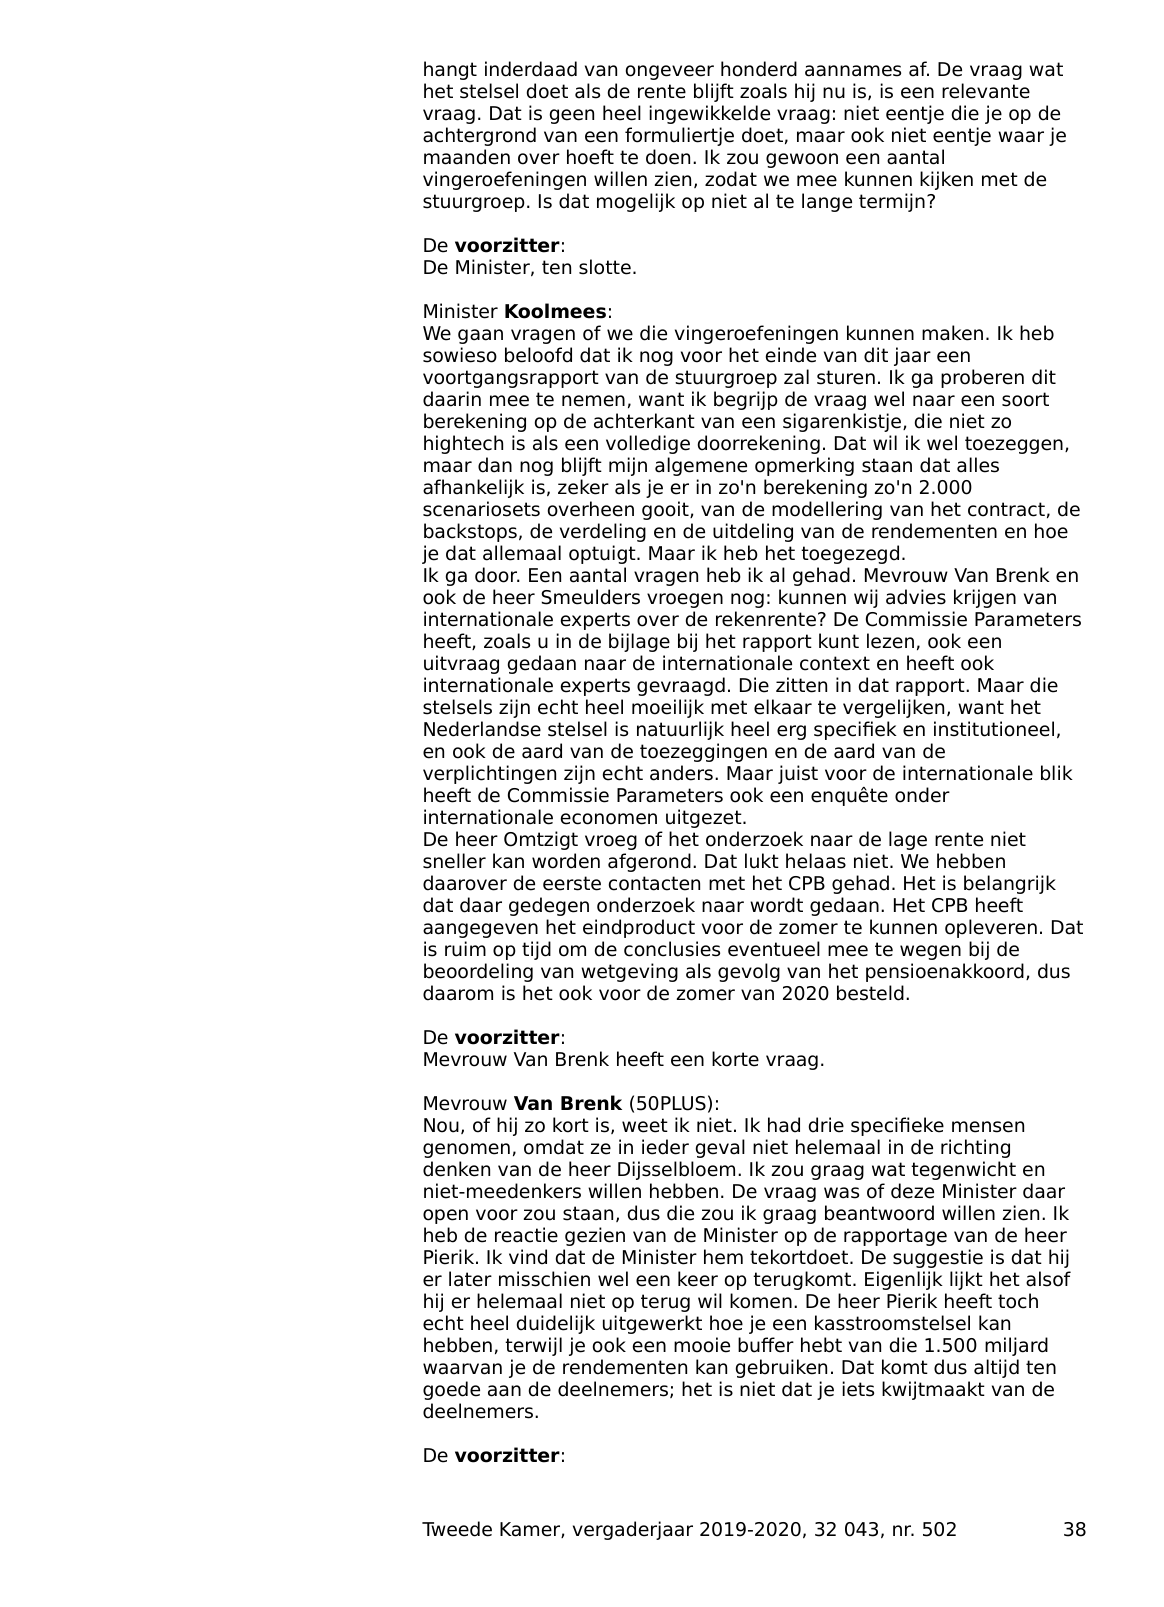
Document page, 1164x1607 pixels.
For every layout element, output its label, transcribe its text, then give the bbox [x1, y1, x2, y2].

text Mevrouw Van Brenk (50PLUS): [422, 1093, 1087, 1115]
text De heer Omtzigt vroeg of het onderzoek naar de lage rente niet sneller kan worden afgerond. Dat lukt helaas niet. We hebben daarover de eerste contacten met het CPB gehad. Het is belangrijk dat daar gedegen onderzoek naar wordt gedaan. Het CPB heeft aangegeven het eindproduct voor de zomer te kunnen opleveren. Dat is ruim op tijd om de conclusies eventueel mee te wegen bij de beoordeling van wetgeving als gevolg van het pensioenakkoord, dus daarom is het ook voor de zomer van 2020 besteld. [422, 829, 1087, 1004]
text De voorzitter: [422, 1445, 1087, 1467]
text hangt inderdaad van ongeveer honderd aannames af. De vraag wat het stelsel doet als de rente blijft zoals hij nu is, is een relevante vraag. Dat is geen heel ingewikkelde vraag: niet eentje die je op de achtergrond van een formuliertje doet, maar ook niet eentje waar je maanden over hoeft te doen. Ik zou gewoon een aantal vingeroefeningen willen zien, zodat we mee kunnen kijken met de stuurgroep. Is dat mogelijk op niet al te lange termijn? [422, 59, 1087, 213]
text De voorzitter: [422, 1027, 1087, 1049]
text Mevrouw Van Brenk heeft een korte vraag. [422, 1049, 1087, 1071]
text We gaan vragen of we die vingeroefeningen kunnen maken. Ik heb sowieso beloofd dat ik nog voor het einde van dit jaar een voortgangsrapport van de stuurgroep zal sturen. Ik ga proberen dit daarin mee te nemen, want ik begrijp de vraag wel naar een soort berekening op de achterkant van een sigarenkistje, die niet zo hightech is als een volledige doorrekening. Dat wil ik wel toezeggen, maar dan nog blijft mijn algemene opmerking staan dat alles afhankelijk is, zeker als je er in zo'n berekening zo'n 2.000 scenariosets overheen gooit, van de modellering van het contract, de backstops, de verdeling en de uitdeling van de rendementen en hoe je dat allemaal optuigt. Maar ik heb het toegezegd. [422, 323, 1087, 565]
text Ik ga door. Een aantal vragen heb ik al gehad. Mevrouw Van Brenk en ook de heer Smeulders vroegen nog: kunnen wij advies krijgen van internationale experts over de rekenrente? De Commissie Parameters heeft, zoals u in de bijlage bij het rapport kunt lezen, ook een uitvraag gedaan naar de internationale context en heeft ook internationale experts gevraagd. Die zitten in dat rapport. Maar die stelsels zijn echt heel moeilijk met elkaar te vergelijken, want het Nederlandse stelsel is natuurlijk heel erg specifiek en institutioneel, en ook de aard van de toezeggingen en de aard van de verplichtingen zijn echt anders. Maar juist voor de internationale blik heeft de Commissie Parameters ook een enquête onder internationale economen uitgezet. [422, 565, 1087, 829]
text De voorzitter: [422, 235, 1087, 257]
text Minister Koolmees: [422, 301, 1087, 323]
text Nou, of hij zo kort is, weet ik niet. Ik had drie specifieke mensen genomen, omdat ze in ieder geval niet helemaal in de richting denken van de heer Dijsselbloem. Ik zou graag wat tegenwicht en niet-meedenkers willen hebben. De vraag was of deze Minister daar open voor zou staan, dus die zou ik graag beantwoord willen zien. Ik heb de reactie gezien van de Minister op de rapportage van de heer Pierik. Ik vind dat de Minister hem tekortdoet. De suggestie is dat hij er later misschien wel een keer op terugkomt. Eigenlijk lijkt het alsof hij er helemaal niet op terug wil komen. De heer Pierik heeft toch echt heel duidelijk uitgewerkt hoe je een kasstroomstelsel kan hebben, terwijl je ook een mooie buffer hebt van die 1.500 miljard waarvan je de rendementen kan gebruiken. Dat komt dus altijd ten goede aan de deelnemers; het is niet dat je iets kwijtmaakt van de deelnemers. [422, 1115, 1087, 1423]
text De Minister, ten slotte. [422, 257, 1087, 279]
